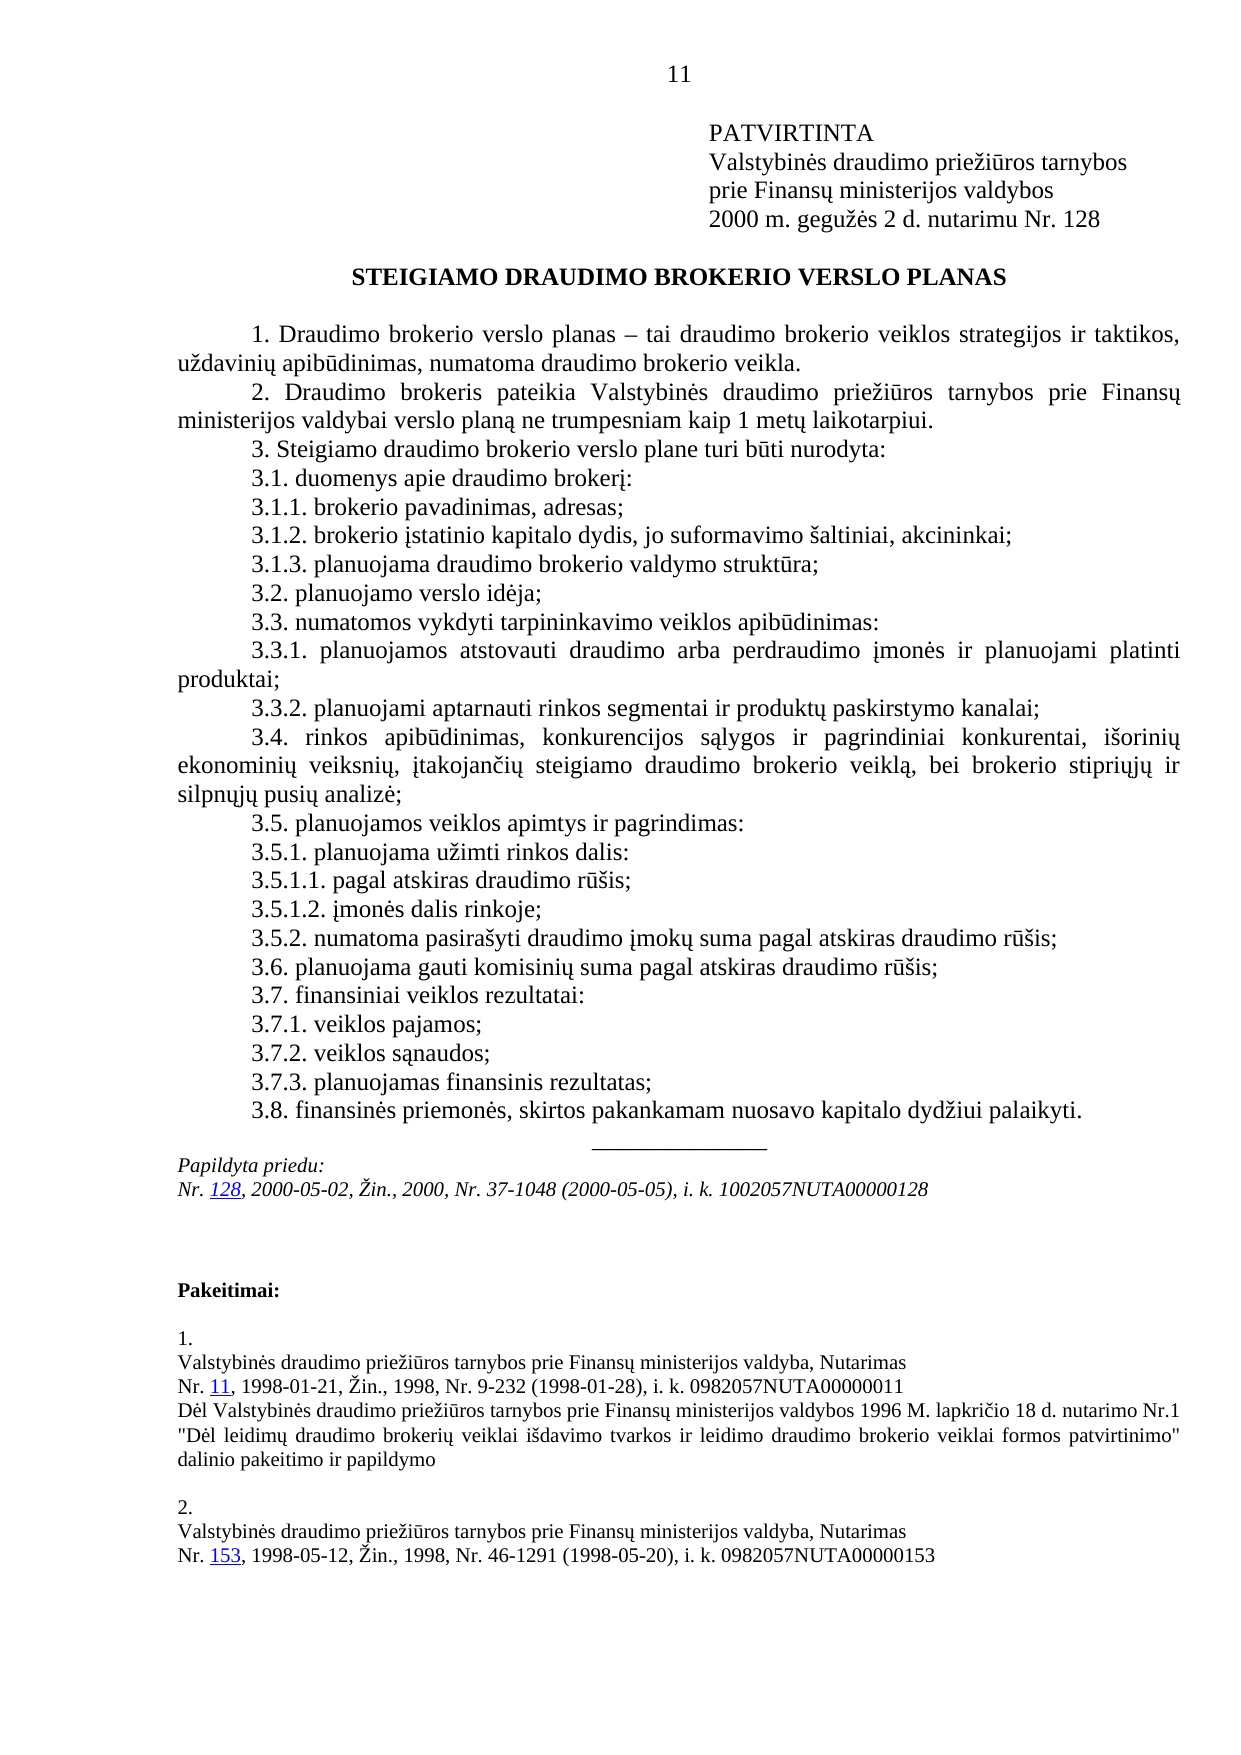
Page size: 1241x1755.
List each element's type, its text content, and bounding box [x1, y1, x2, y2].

text Valstybinės draudimo priežiūros tarnybos prie Finansų ministerijos valdyba, Nutarimas [177, 1519, 1181, 1543]
text 3.4. rinkos apibūdinimas, konkurencijos sąlygos ir pagrindiniai konkurentai, išorinių ekonominių veiksnių, įtakojančių steigiamo draudimo brokerio veiklą, bei brokerio stipriųjų ir silpnųjų pusių analizė; [177, 722, 1181, 808]
text ______________ [177, 1124, 1181, 1153]
text 1. Draudimo brokerio verslo planas – tai draudimo brokerio veiklos strategijos ir taktikos, uždavinių apibūdinimas, numatoma draudimo brokerio veikla. [177, 319, 1181, 377]
text 3.3.2. planuojami aptarnauti rinkos segmentai ir produktų paskirstymo kanalai; [177, 693, 1181, 722]
text 2. [177, 1495, 1181, 1519]
text Nr. 11, 1998-01-21, Žin., 1998, Nr. 9-232 (1998-01-28), i. k. 0982057NUTA00000011 [177, 1374, 1181, 1398]
text Valstybinės draudimo priežiūros tarnybos prie Finansų ministerijos valdyba, Nutarimas [177, 1350, 1181, 1374]
text 3.5.2. numatoma pasirašyti draudimo įmokų suma pagal atskiras draudimo rūšis; [177, 923, 1181, 952]
text Dėl Valstybinės draudimo priežiūros tarnybos prie Finansų ministerijos valdybos 1996 M. lapkričio 18 d. nutarimo Nr.1 "Dėl leidimų draudimo brokerių veiklai išdavimo tvarkos ir leidimo draudimo brokerio veiklai formos patvirtinimo" dalinio pakeitimo ir papildymo [177, 1398, 1181, 1471]
text 2000 m. gegužės 2 d. nutarimu Nr. 128 [177, 204, 1181, 233]
text STEIGIAMO DRAUDIMO BROKERIO VERSLO PLANAS [177, 262, 1181, 291]
text 3.7.3. planuojamas finansinis rezultatas; [177, 1067, 1181, 1096]
text Nr. 128, 2000-05-02, Žin., 2000, Nr. 37-1048 (2000-05-05), i. k. 1002057NUTA00000128 [177, 1177, 1181, 1201]
text 2. Draudimo brokeris pateikia Valstybinės draudimo priežiūros tarnybos prie Finansų ministerijos valdybai verslo planą ne trumpesniam kaip 1 metų laikotarpiui. [177, 377, 1181, 434]
text 3.7. finansiniai veiklos rezultatai: [177, 981, 1181, 1009]
text 3.2. planuojamo verslo idėja; [177, 578, 1181, 607]
text 3.5.1. planuojama užimti rinkos dalis: [177, 837, 1181, 866]
text 3.7.1. veiklos pajamos; [177, 1009, 1181, 1038]
text 3.6. planuojama gauti komisinių suma pagal atskiras draudimo rūšis; [177, 952, 1181, 981]
text 1. [177, 1326, 1181, 1350]
text Papildyta priedu: [177, 1153, 1181, 1177]
text 3.3. numatomos vykdyti tarpininkavimo veiklos apibūdinimas: [177, 607, 1181, 636]
text Nr. 153, 1998-05-12, Žin., 1998, Nr. 46-1291 (1998-05-20), i. k. 0982057NUTA00000153 [177, 1543, 1181, 1567]
text 3.1.1. brokerio pavadinimas, adresas; [177, 492, 1181, 521]
text Pakeitimai: [177, 1278, 1181, 1302]
text Valstybinės draudimo priežiūros tarnybos [177, 147, 1181, 176]
text 3.5. planuojamos veiklos apimtys ir pagrindimas: [177, 808, 1181, 837]
text prie Finansų ministerijos valdybos [177, 176, 1181, 204]
text 3.7.2. veiklos sąnaudos; [177, 1038, 1181, 1067]
text 3.5.1.2. įmonės dalis rinkoje; [177, 894, 1181, 923]
text Patvirtinta [709, 118, 1181, 147]
text 3.1.3. planuojama draudimo brokerio valdymo struktūra; [177, 549, 1181, 578]
text 3.1.2. brokerio įstatinio kapitalo dydis, jo suformavimo šaltiniai, akcininkai; [177, 521, 1181, 549]
text 3.1. duomenys apie draudimo brokerį: [177, 463, 1181, 492]
text 3.5.1.1. pagal atskiras draudimo rūšis; [177, 866, 1181, 894]
text 3.3.1. planuojamos atstovauti draudimo arba perdraudimo įmonės ir planuojami platinti produktai; [177, 636, 1181, 693]
text 3.8. finansinės priemonės, skirtos pakankamam nuosavo kapitalo dydžiui palaikyti. [177, 1096, 1181, 1124]
text 3. Steigiamo draudimo brokerio verslo plane turi būti nurodyta: [177, 434, 1181, 463]
